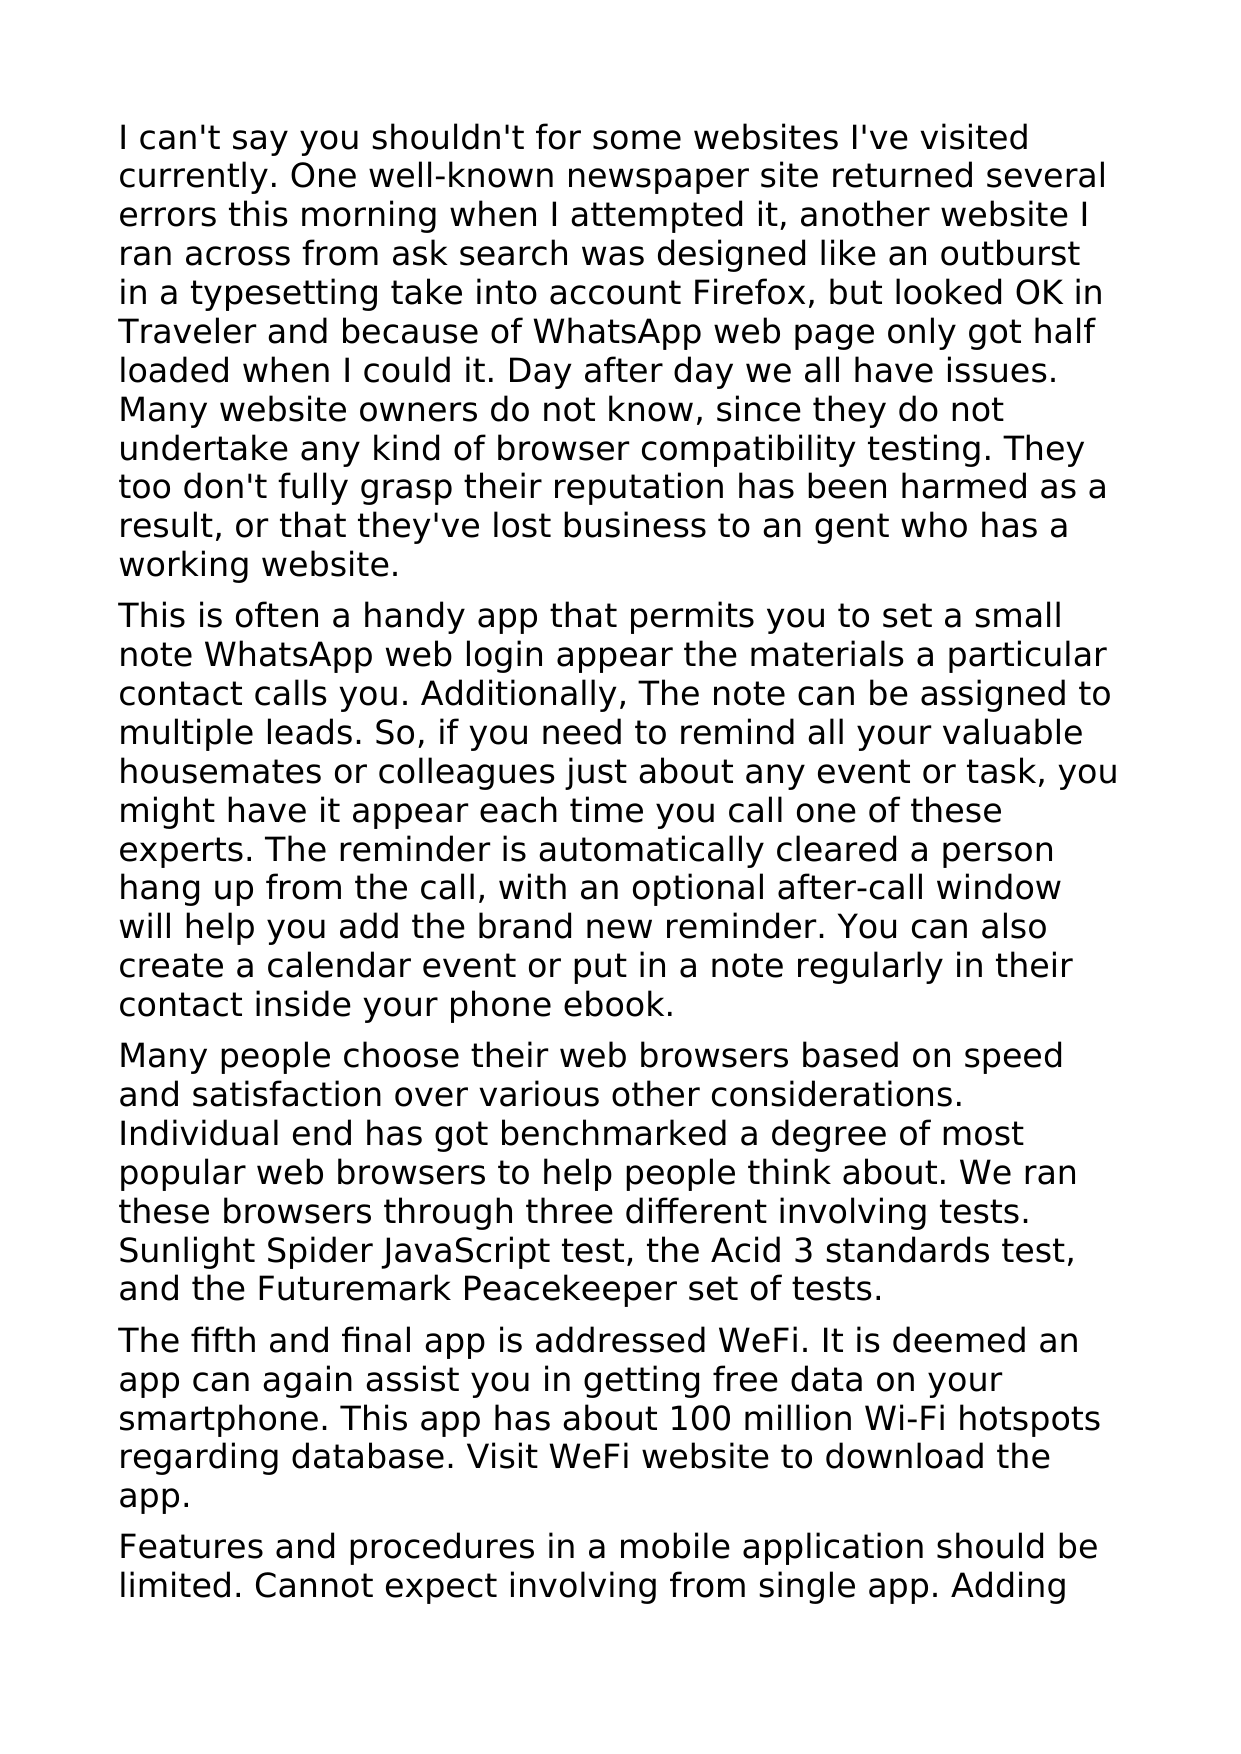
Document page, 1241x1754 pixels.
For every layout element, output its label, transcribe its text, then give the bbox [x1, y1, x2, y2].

text The fifth and final app is addressed WeFi. It is deemed an app can again assist you in getting free data on your smartphone. This app has about 100 million Wi-Fi hotspots regarding database. Visit WeFi website to download the app. [118, 1321, 1122, 1516]
text I can't say you shouldn't for some websites I've visited currently. One well-known newspaper site returned several errors this morning when I attempted it, another website I ran across from ask search was designed like an outburst in a typesetting take into account Firefox, but looked OK in Traveler and because of WhatsApp web page only got half loaded when I could it. Day after day we all have issues. Many website owners do not know, since they do not undertake any kind of browser compatibility testing. They too don't fully grasp their reputation has been harmed as a result, or that they've lost business to an gent who has a working website. [118, 118, 1122, 584]
text This is often a handy app that permits you to set a small note WhatsApp web login appear the materials a particular contact calls you. Additionally, The note can be assigned to multiple leads. So, if you need to remind all your valuable housemates or colleagues just about any event or task, you might have it appear each time you call one of these experts. The reminder is automatically cleared a person hang up from the call, with an optional after-call window will help you add the brand new reminder. You can also create a calendar event or put in a note regularly in their contact inside your phone ebook. [118, 597, 1122, 1024]
text Many people choose their web browsers based on speed and satisfaction over various other considerations. Individual end has got benchmarked a degree of most popular web browsers to help people think about. We ran these browsers through three different involving tests. Sunlight Spider JavaScript test, the Acid 3 standards test, and the Futuremark Peacekeeper set of tests. [118, 1037, 1122, 1309]
text Features and procedures in a mobile application should be limited. Cannot expect involving from single app. Adding [118, 1528, 1122, 1606]
